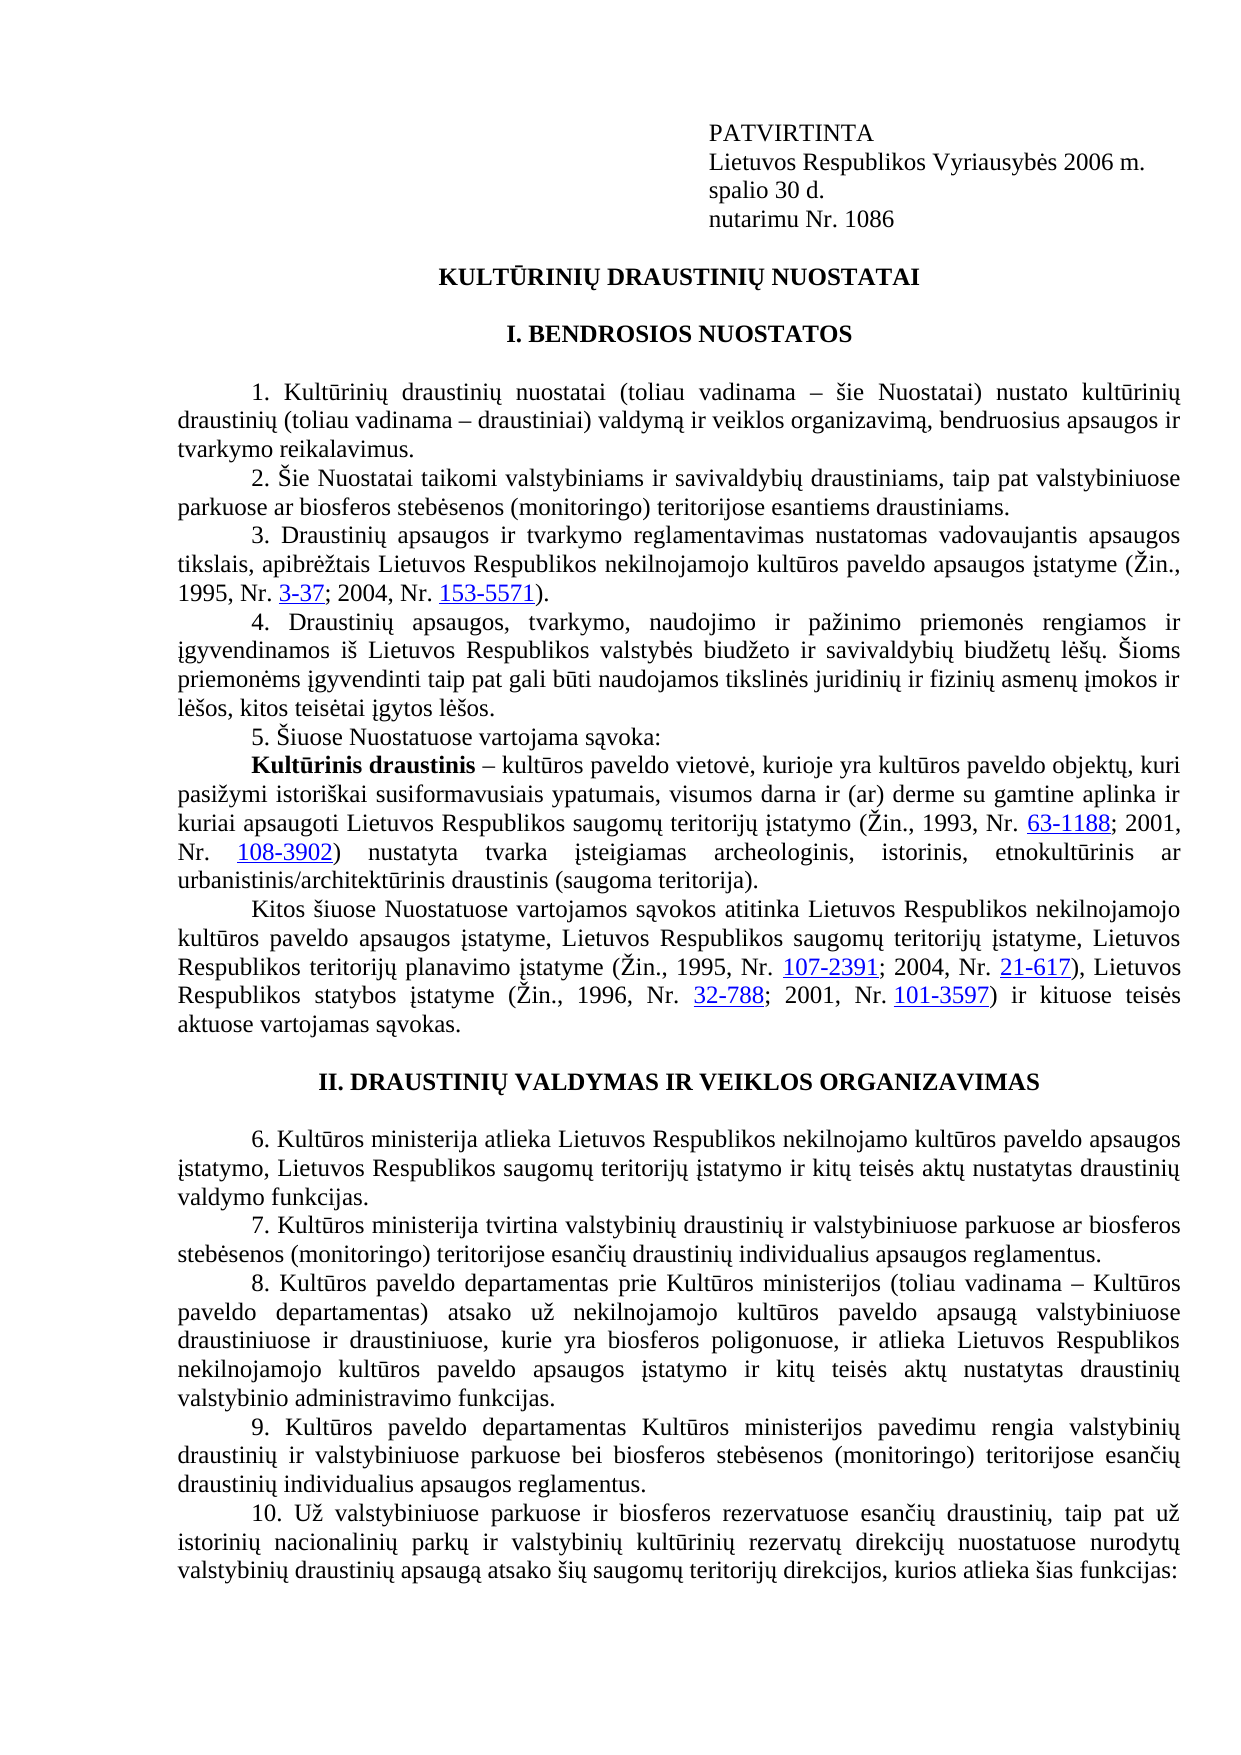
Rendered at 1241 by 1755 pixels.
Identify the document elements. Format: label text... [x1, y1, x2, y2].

text 5. Šiuose Nuostatuose vartojama sąvoka: [177, 722, 1181, 751]
text 10. Už valstybiniuose parkuose ir biosferos rezervatuose esančių draustinių, taip pat už istorinių nacionalinių parkų ir valstybinių kultūrinių rezervatų direkcijų nuostatuose nurodytų valstybinių draustinių apsaugą atsako šių saugomų teritorijų direkcijos, kurios atlieka šias funkcijas: [177, 1498, 1181, 1584]
text II. DRAUSTINIŲ VALDYMAS IR VEIKLOS ORGANIZAVIMAS [177, 1067, 1181, 1096]
text 4. Draustinių apsaugos, tvarkymo, naudojimo ir pažinimo priemonės rengiamos ir įgyvendinamos iš Lietuvos Respublikos valstybės biudžeto ir savivaldybių biudžetų lėšų. Šioms priemonėms įgyvendinti taip pat gali būti naudojamos tikslinės juridinių ir fizinių asmenų įmokos ir lėšos, kitos teisėtai įgytos lėšos. [177, 607, 1181, 722]
text Kultūrinis draustinis – kultūros paveldo vietovė, kurioje yra kultūros paveldo objektų, kuri pasižymi istoriškai susiformavusiais ypatumais, visumos darna ir (ar) derme su gamtine aplinka ir kuriai apsaugoti Lietuvos Respublikos saugomų teritorijų įstatymo (Žin., 1993, Nr. 63-1188; 2001, Nr. 108-3902) nustatyta tvarka įsteigiamas archeologinis, istorinis, etnokultūrinis ar urbanistinis/architektūrinis draustinis (saugoma teritorija). [177, 751, 1181, 894]
text 2. Šie Nuostatai taikomi valstybiniams ir savivaldybių draustiniams, taip pat valstybiniuose parkuose ar biosferos stebėsenos (monitoringo) teritorijose esantiems draustiniams. [177, 463, 1181, 521]
text 7. Kultūros ministerija tvirtina valstybinių draustinių ir valstybiniuose parkuose ar biosferos stebėsenos (monitoringo) teritorijose esančių draustinių individualius apsaugos reglamentus. [177, 1211, 1181, 1268]
text 1. Kultūrinių draustinių nuostatai (toliau vadinama – šie Nuostatai) nustato kultūrinių draustinių (toliau vadinama – draustiniai) valdymą ir veiklos organizavimą, bendruosius apsaugos ir tvarkymo reikalavimus. [177, 377, 1181, 463]
text Kitos šiuose Nuostatuose vartojamos sąvokos atitinka Lietuvos Respublikos nekilnojamojo kultūros paveldo apsaugos įstatyme, Lietuvos Respublikos saugomų teritorijų įstatyme, Lietuvos Respublikos teritorijų planavimo įstatyme (Žin., 1995, Nr. 107-2391; 2004, Nr. 21-617), Lietuvos Respublikos statybos įstatyme (Žin., 1996, Nr. 32-788; 2001, Nr. 101-3597) ir kituose teisės aktuose vartojamas sąvokas. [177, 894, 1181, 1038]
text I. BENDROSIOS NUOSTATOS [177, 319, 1181, 348]
text 9. Kultūros paveldo departamentas Kultūros ministerijos pavedimu rengia valstybinių draustinių ir valstybiniuose parkuose bei biosferos stebėsenos (monitoringo) teritorijose esančių draustinių individualius apsaugos reglamentus. [177, 1412, 1181, 1498]
text 8. Kultūros paveldo departamentas prie Kultūros ministerijos (toliau vadinama – Kultūros paveldo departamentas) atsako už nekilnojamojo kultūros paveldo apsaugą valstybiniuose draustiniuose ir draustiniuose, kurie yra biosferos poligonuose, ir atlieka Lietuvos Respublikos nekilnojamojo kultūros paveldo apsaugos įstatymo ir kitų teisės aktų nustatytas draustinių valstybinio administravimo funkcijas. [177, 1268, 1181, 1412]
text kultūrinių draustinių nuostatai [177, 262, 1181, 291]
text 6. Kultūros ministerija atlieka Lietuvos Respublikos nekilnojamo kultūros paveldo apsaugos įstatymo, Lietuvos Respublikos saugomų teritorijų įstatymo ir kitų teisės aktų nustatytas draustinių valdymo funkcijas. [177, 1124, 1181, 1211]
text Lietuvos Respublikos Vyriausybės 2006 m. spalio 30 d. [709, 147, 1181, 204]
text Patvirtinta [709, 118, 1181, 147]
text 3. Draustinių apsaugos ir tvarkymo reglamentavimas nustatomas vadovaujantis apsaugos tikslais, apibrėžtais Lietuvos Respublikos nekilnojamojo kultūros paveldo apsaugos įstatyme (Žin., 1995, Nr. 3-37; 2004, Nr. 153-5571). [177, 521, 1181, 607]
text nutarimu Nr. 1086 [709, 204, 1181, 233]
